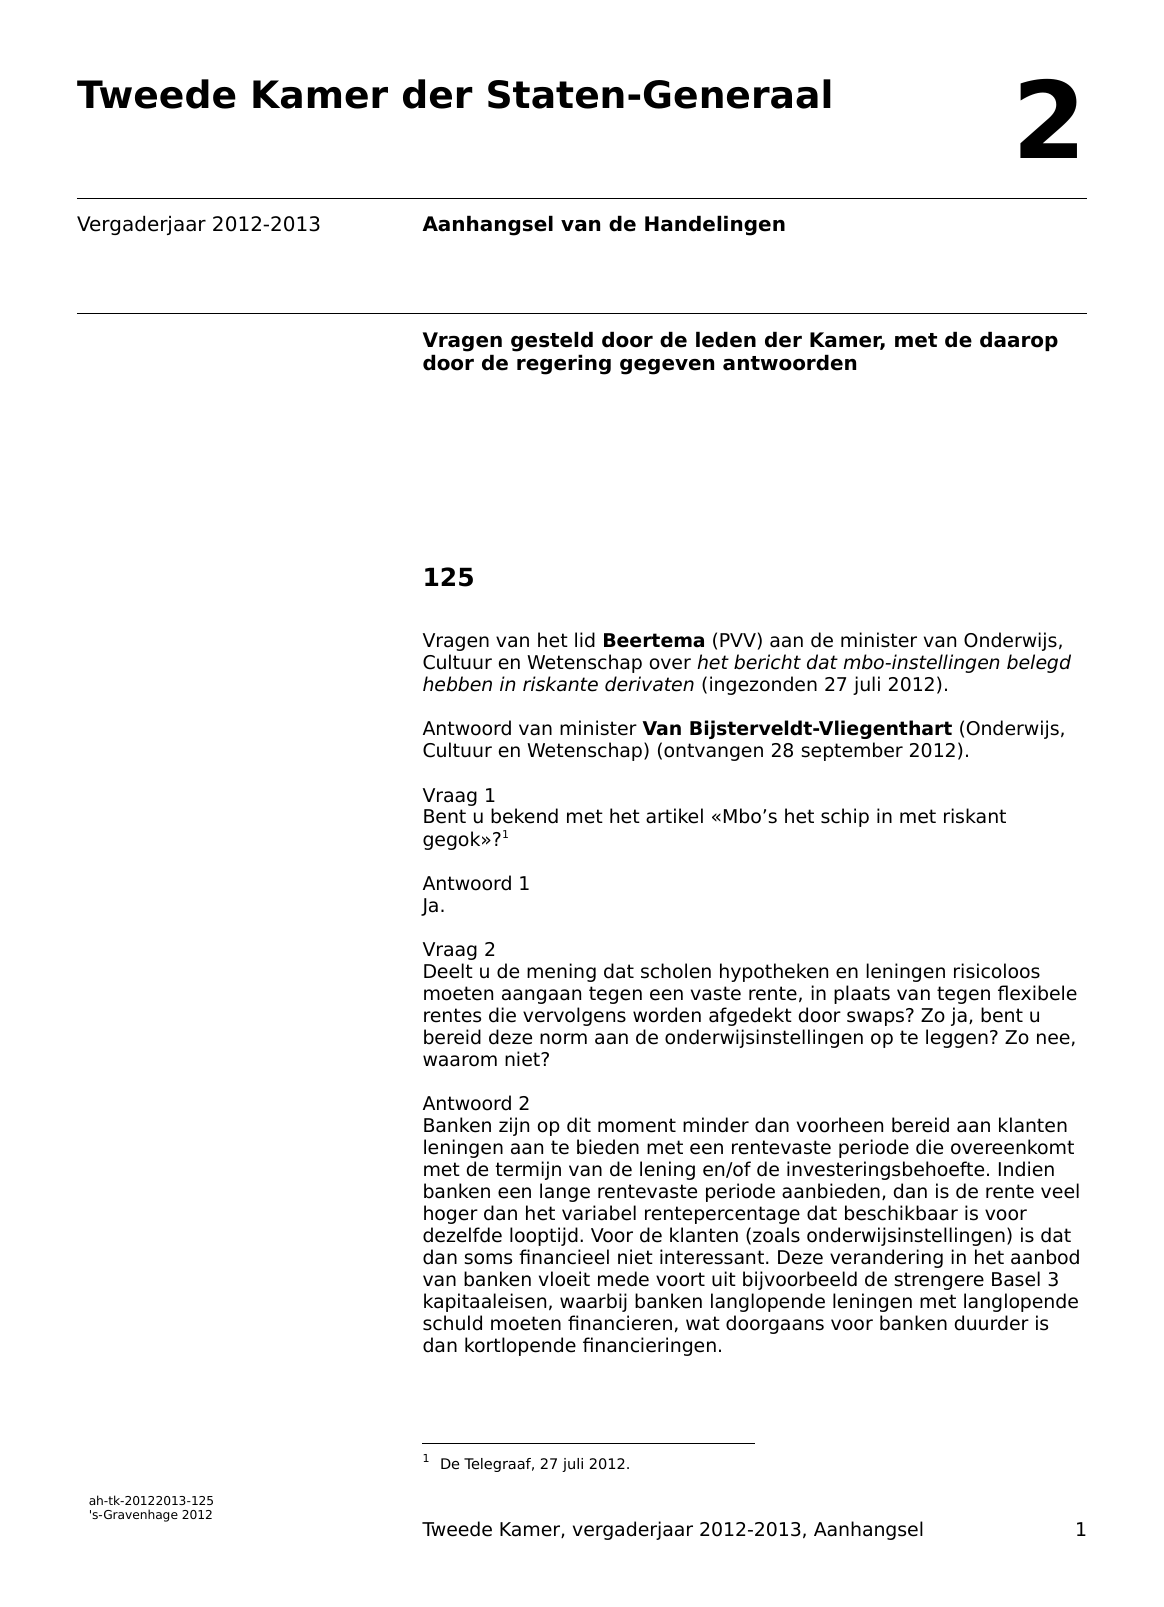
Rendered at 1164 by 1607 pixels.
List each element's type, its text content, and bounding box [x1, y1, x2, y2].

text Antwoord 1 [422, 873, 1087, 894]
text Banken zijn op dit moment minder dan voorheen bereid aan klanten leningen aan te bieden met een rentevaste periode die overeenkomt met de termijn van de lening en/of de investeringsbehoefte. Indien banken een lange rentevaste periode aanbieden, dan is de rente veel hoger dan het variabel rentepercentage dat beschikbaar is voor dezelfde looptijd. Voor de klanten (zoals onderwijsinstellingen) is dat dan soms financieel niet interessant. Deze verandering in het aanbod van banken vloeit mede voort uit bijvoorbeeld de strengere Basel 3 kapitaaleisen, waarbij banken langlopende leningen met langlopende schuld moeten financieren, wat doorgaans voor banken duurder is dan kortlopende financieringen. [422, 1115, 1087, 1357]
text Antwoord van minister Van Bijsterveldt-Vliegenthart (Onderwijs, Cultuur en Wetenschap) (ontvangen 28 september 2012). [422, 718, 1087, 762]
text Vraag 2 [422, 939, 1087, 961]
text Vraag 1 [422, 784, 1087, 806]
text 125 [422, 563, 1087, 592]
table_cell [77, 314, 422, 375]
text Ja. [422, 894, 1087, 917]
table_cell Aanhangsel van de Handelingen [422, 199, 1087, 313]
text Antwoord 2 [422, 1093, 1087, 1115]
table_cell Vragen gesteld door de leden der Kamer, met de daarop door de regering gegeven antwoorden [422, 314, 1087, 375]
table_header Tweede Kamer der Staten-Generaal [77, 59, 886, 198]
table_cell Vergaderjaar 2012-2013 [77, 199, 422, 313]
text Deelt u de mening dat scholen hypotheken en leningen risicoloos moeten aangaan tegen een vaste rente, in plaats van tegen flexibele rentes die vervolgens worden afgedekt door swaps? Zo ja, bent u bereid deze norm aan de onderwijsinstellingen op te leggen? Zo nee, waarom niet? [422, 961, 1087, 1071]
text De Telegraaf, 27 juli 2012. [422, 1452, 1087, 1474]
text Vragen van het lid Beertema (PVV) aan de minister van Onderwijs, Cultuur en Wetenschap over het bericht dat mbo-instellingen belegd hebben in riskante derivaten (ingezonden 27 juli 2012). [422, 630, 1087, 696]
text Bent u bekend met het artikel «Mbo’s het schip in met riskant gegok»? [422, 806, 1087, 850]
table_header 2 [886, 59, 1087, 198]
text 's-Gravenhage 2012 [88, 1508, 323, 1522]
text ah-tk-20122013-125 [88, 1494, 323, 1508]
